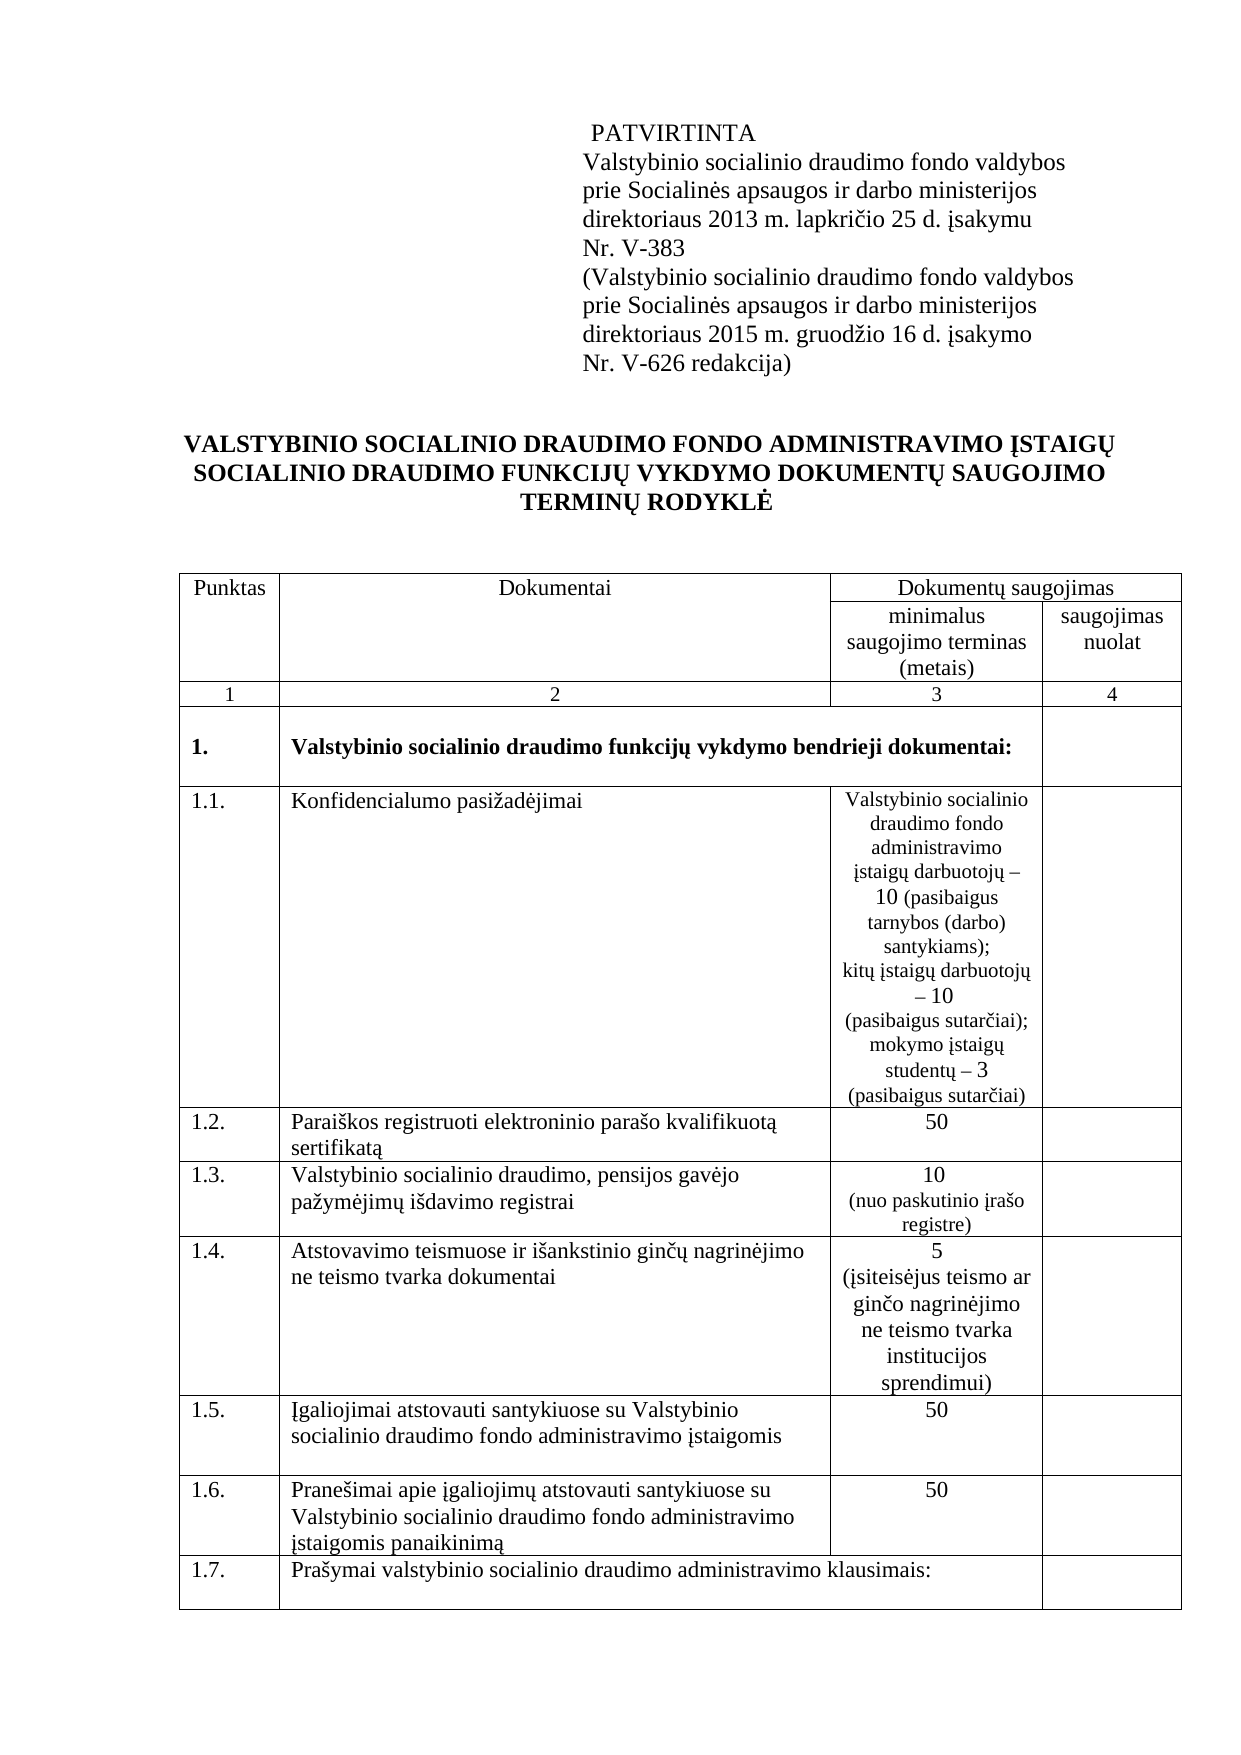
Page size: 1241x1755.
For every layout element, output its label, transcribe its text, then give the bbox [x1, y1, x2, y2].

text Nr. V-383 [582, 233, 1122, 262]
table_cell [174, 601, 179, 681]
table_cell Prašymai valstybinio socialinio draudimo administravimo klausimais: [280, 1556, 1042, 1609]
table_cell Konfidencialumo pasižadėjimai [280, 787, 830, 1107]
table_cell 1 [180, 682, 279, 706]
table_cell [174, 786, 179, 1107]
table_cell [174, 1395, 179, 1475]
text prie Socialinės apsaugos ir darbo ministerijos [582, 291, 1122, 319]
table_cell [174, 1475, 179, 1555]
table_cell minimalus saugojimo terminas (metais) [831, 602, 1042, 681]
table_cell [174, 1236, 179, 1395]
table_cell [1043, 1237, 1181, 1395]
table_cell [174, 1555, 179, 1609]
table_cell [174, 706, 179, 786]
table_header Dokumentai [280, 574, 830, 681]
table_cell 1.6. [180, 1476, 279, 1555]
table_cell 50 [831, 1108, 1042, 1161]
table_cell 10 (nuo paskutinio įrašo registre) [831, 1162, 1042, 1236]
table_cell 50 [831, 1396, 1042, 1475]
table_cell 2 [280, 682, 830, 706]
text SOCIALINIO DRAUDIMO FUNKCIJŲ VYKDYMO DOKUMENTŲ SAUGOJIMO TERMINŲ RODYKLĖ [177, 458, 1122, 516]
text Valstybinio socialinio draudimo fondo valdybos [582, 147, 1122, 176]
table_cell [174, 1161, 179, 1236]
table_cell [174, 1107, 179, 1161]
table_header [174, 573, 179, 601]
text VALSTYBINIO SOCIALINIO DRAUDIMO FONDO ADMINISTRAVIMO ĮSTAIGŲ [177, 429, 1122, 458]
table_cell 1.2. [180, 1108, 279, 1161]
table_header Punktas [180, 574, 279, 681]
table_cell [1043, 1396, 1181, 1475]
table_cell 4 [1043, 682, 1181, 706]
table_cell [1043, 1476, 1181, 1555]
table_cell 1.3. [180, 1162, 279, 1236]
table_cell 1. [180, 707, 279, 786]
text direktoriaus 2013 m. lapkričio 25 d. įsakymu [582, 204, 1122, 233]
table_cell saugojimas nuolat [1043, 602, 1181, 681]
table_cell 1.4. [180, 1237, 279, 1395]
table_cell 1.1. [180, 787, 279, 1107]
text (Valstybinio socialinio draudimo fondo valdybos [582, 262, 1122, 291]
table_cell Valstybinio socialinio draudimo funkcijų vykdymo bendrieji dokumentai: [280, 707, 1042, 786]
text prie Socialinės apsaugos ir darbo ministerijos [582, 176, 1122, 204]
table_cell [1043, 1556, 1181, 1609]
table_cell [1043, 787, 1181, 1107]
table_cell 50 [831, 1476, 1042, 1555]
table_cell Paraiškos registruoti elektroninio parašo kvalifikuotą sertifikatą [280, 1108, 830, 1161]
table_cell Atstovavimo teismuose ir išankstinio ginčų nagrinėjimo ne teismo tvarka dokumentai [280, 1237, 830, 1395]
table_cell 1.5. [180, 1396, 279, 1475]
text PATVIRTINTA [576, 118, 1122, 147]
table_cell [1043, 1108, 1181, 1161]
text direktoriaus 2015 m. gruodžio 16 d. įsakymo [582, 319, 1122, 348]
table_header Dokumentų saugojimas [831, 574, 1181, 601]
text Nr. V-626 redakcija) [582, 348, 1122, 377]
table_cell Valstybinio socialinio draudimo, pensijos gavėjo pažymėjimų išdavimo registrai [280, 1162, 830, 1236]
table_cell 5 (įsiteisėjus teismo ar ginčo nagrinėjimo ne teismo tvarka institucijos sprendimui) [831, 1237, 1042, 1395]
table_cell 3 [831, 682, 1042, 706]
table_cell Įgaliojimai atstovauti santykiuose su Valstybinio socialinio draudimo fondo administravimo įstaigomis [280, 1396, 830, 1475]
table_cell [1043, 1162, 1181, 1236]
table_cell Pranešimai apie įgaliojimų atstovauti santykiuose su Valstybinio socialinio draudimo fondo administravimo įstaigomis panaikinimą [280, 1476, 830, 1555]
table_cell Valstybinio socialinio draudimo fondo administravimo įstaigų darbuotojų – 10 (pasibaigus tarnybos (darbo) santykiams); kitų įstaigų darbuotojų – 10 (pasibaigus sutarčiai); mokymo įstaigų studentų – 3 (pasibaigus sutarčiai) [831, 787, 1042, 1107]
table_cell [174, 681, 179, 706]
table_cell 1.7. [180, 1556, 279, 1609]
table_cell [1043, 707, 1181, 786]
